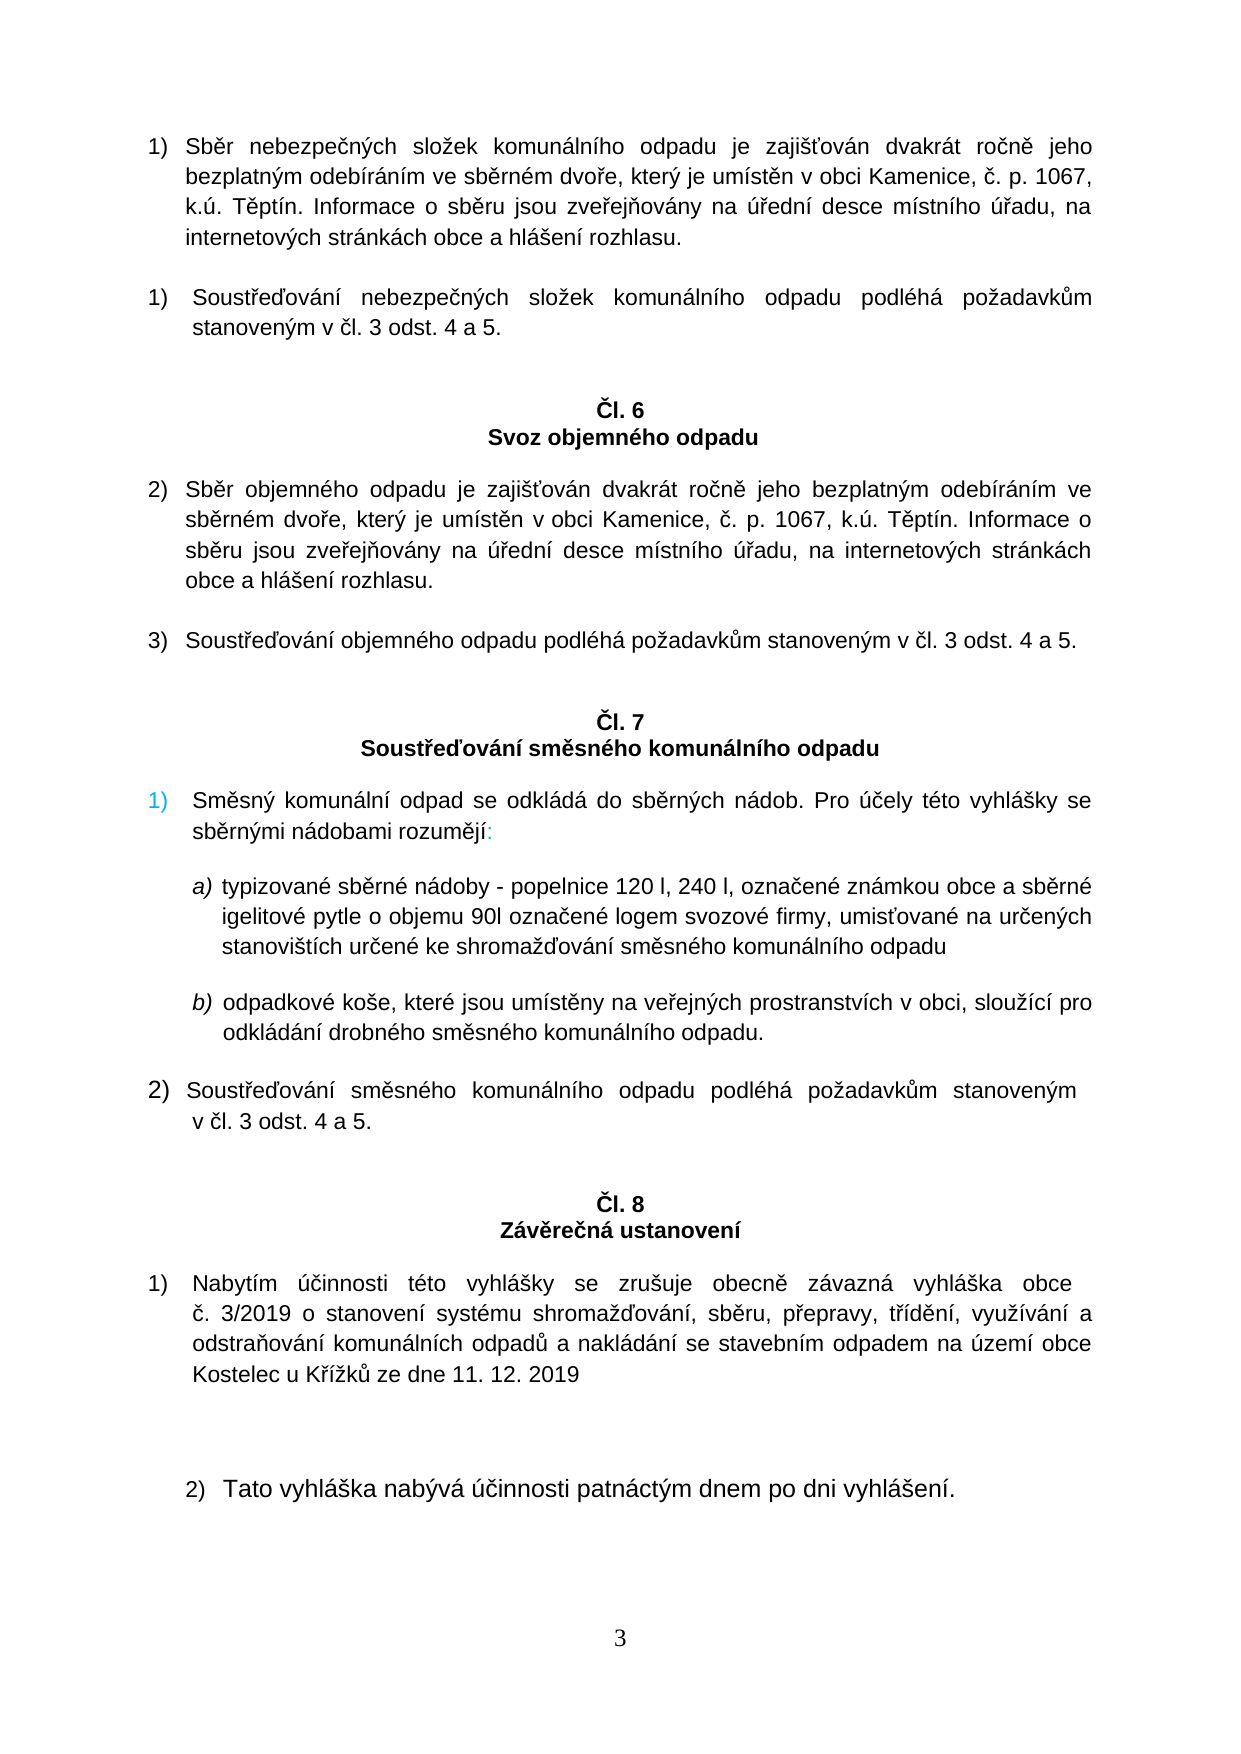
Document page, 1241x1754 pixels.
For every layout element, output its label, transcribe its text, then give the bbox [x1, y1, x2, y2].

text Čl. 6 [148, 397, 1092, 423]
text Závěrečná ustanovení [148, 1217, 1092, 1243]
text Svoz objemného odpadu [148, 423, 1092, 450]
text Soustřeďování směsného komunálního odpadu [148, 735, 1092, 761]
list Sběr objemného odpadu je zajišťován dvakrát ročně jeho bezplatným odebíráním ve sběrném dvoře, který je umístěn v obci Kamenice, č. p. 1067, k.ú. Těptín. Informace o sběru jsou zveřejňovány na úřední desce místního úřadu, na internetových stránkách obce a hlášení rozhlasu. [148, 476, 1092, 593]
list Sběr nebezpečných složek komunálního odpadu je zajišťován dvakrát ročně jeho bezplatným odebíráním ve sběrném dvoře, který je umístěn v obci Kamenice, č. p. 1067, k.ú. Těptín. Informace o sběru jsou zveřejňovány na úřední desce místního úřadu, na internetových stránkách obce a hlášení rozhlasu. [148, 133, 1092, 250]
list odpadkové koše, které jsou umístěny na veřejných prostranstvích v obci, sloužící pro odkládání drobného směsného komunálního odpadu. [192, 988, 1092, 1045]
list Tato vyhláška nabývá účinnosti patnáctým dnem po dni vyhlášení. [185, 1474, 1092, 1502]
list Nabytím účinnosti této vyhlášky se zrušuje obecně závazná vyhláška obce č. 3/2019 o stanovení systému shromažďování, sběru, přepravy, třídění, využívání a odstraňování komunálních odpadů a nakládání se stavebním odpadem na území obce Kostelec u Křížků ze dne 11. 12. 2019 [148, 1270, 1092, 1387]
list typizované sběrné nádoby - popelnice 120 l, 240 l, označené známkou obce a sběrné igelitové pytle o objemu 90l označené logem svozové firmy, umisťované na určených stanovištích určené ke shromažďování směsného komunálního odpadu [192, 873, 1092, 960]
text Čl. 8 [148, 1191, 1092, 1217]
text Čl. 7 [148, 708, 1092, 735]
list Soustřeďování nebezpečných složek komunálního odpadu podléhá požadavkům stanoveným v čl. 3 odst. 4 a 5. [148, 284, 1092, 341]
text 2) Soustřeďování směsného komunálního odpadu podléhá požadavkům stanoveným v čl. 3 odst. 4 a 5. [148, 1075, 1092, 1134]
list Soustřeďování objemného odpadu podléhá požadavkům stanoveným v čl. 3 odst. 4 a 5. [148, 627, 1092, 653]
list Směsný komunální odpad se odkládá do sběrných nádob. Pro účely této vyhlášky se sběrnými nádobami rozumějí: [148, 787, 1092, 844]
